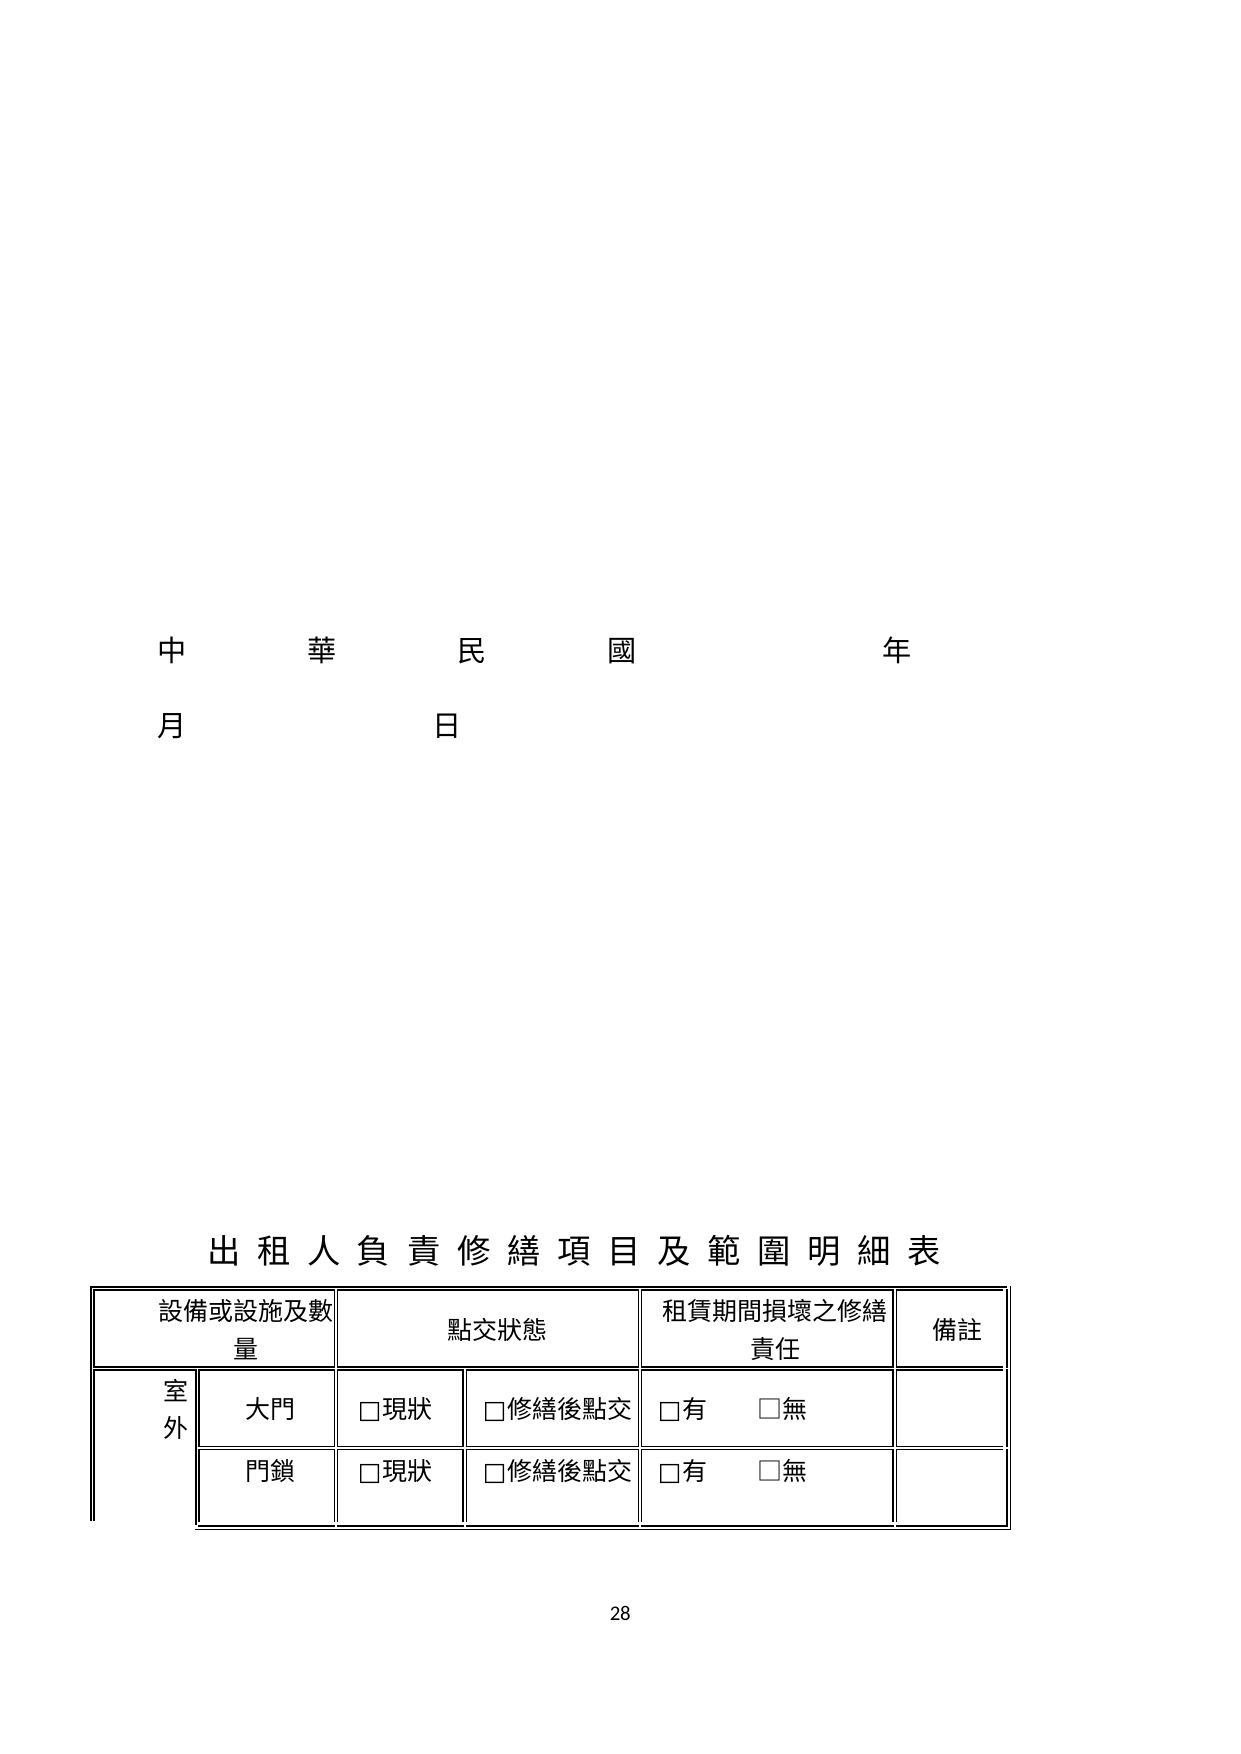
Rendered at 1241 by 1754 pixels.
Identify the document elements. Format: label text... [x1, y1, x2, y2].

table_cell 點交狀態 [338, 1291, 638, 1366]
table_cell □現狀 [336, 1446, 465, 1525]
table_cell □修繕後點交 [465, 1446, 640, 1525]
table_cell □有 □無 [642, 1371, 892, 1446]
table_cell 租賃期間損壞之修繕責任 [642, 1291, 892, 1366]
table_header [84, 161, 92, 1286]
table_cell [84, 1446, 92, 1525]
table_cell [84, 1366, 90, 1446]
table_cell 設備或設施及數量 [95, 1291, 334, 1366]
table_header 中 華 民 國 年 月 日 出租人負責修繕項目及範圍明細表 [92, 161, 1009, 1286]
table_cell 室外 [92, 1366, 197, 1525]
table_cell [84, 1286, 90, 1366]
table_cell [895, 1366, 1009, 1446]
table_cell 備註 [895, 1286, 1009, 1366]
table_cell 大門 [200, 1371, 334, 1446]
table_cell □有 □無 [640, 1446, 895, 1525]
table_cell □修繕後點交 [467, 1371, 638, 1446]
table_cell □現狀 [338, 1371, 462, 1446]
table_cell [895, 1446, 1009, 1525]
table_cell 門鎖 [197, 1446, 336, 1525]
